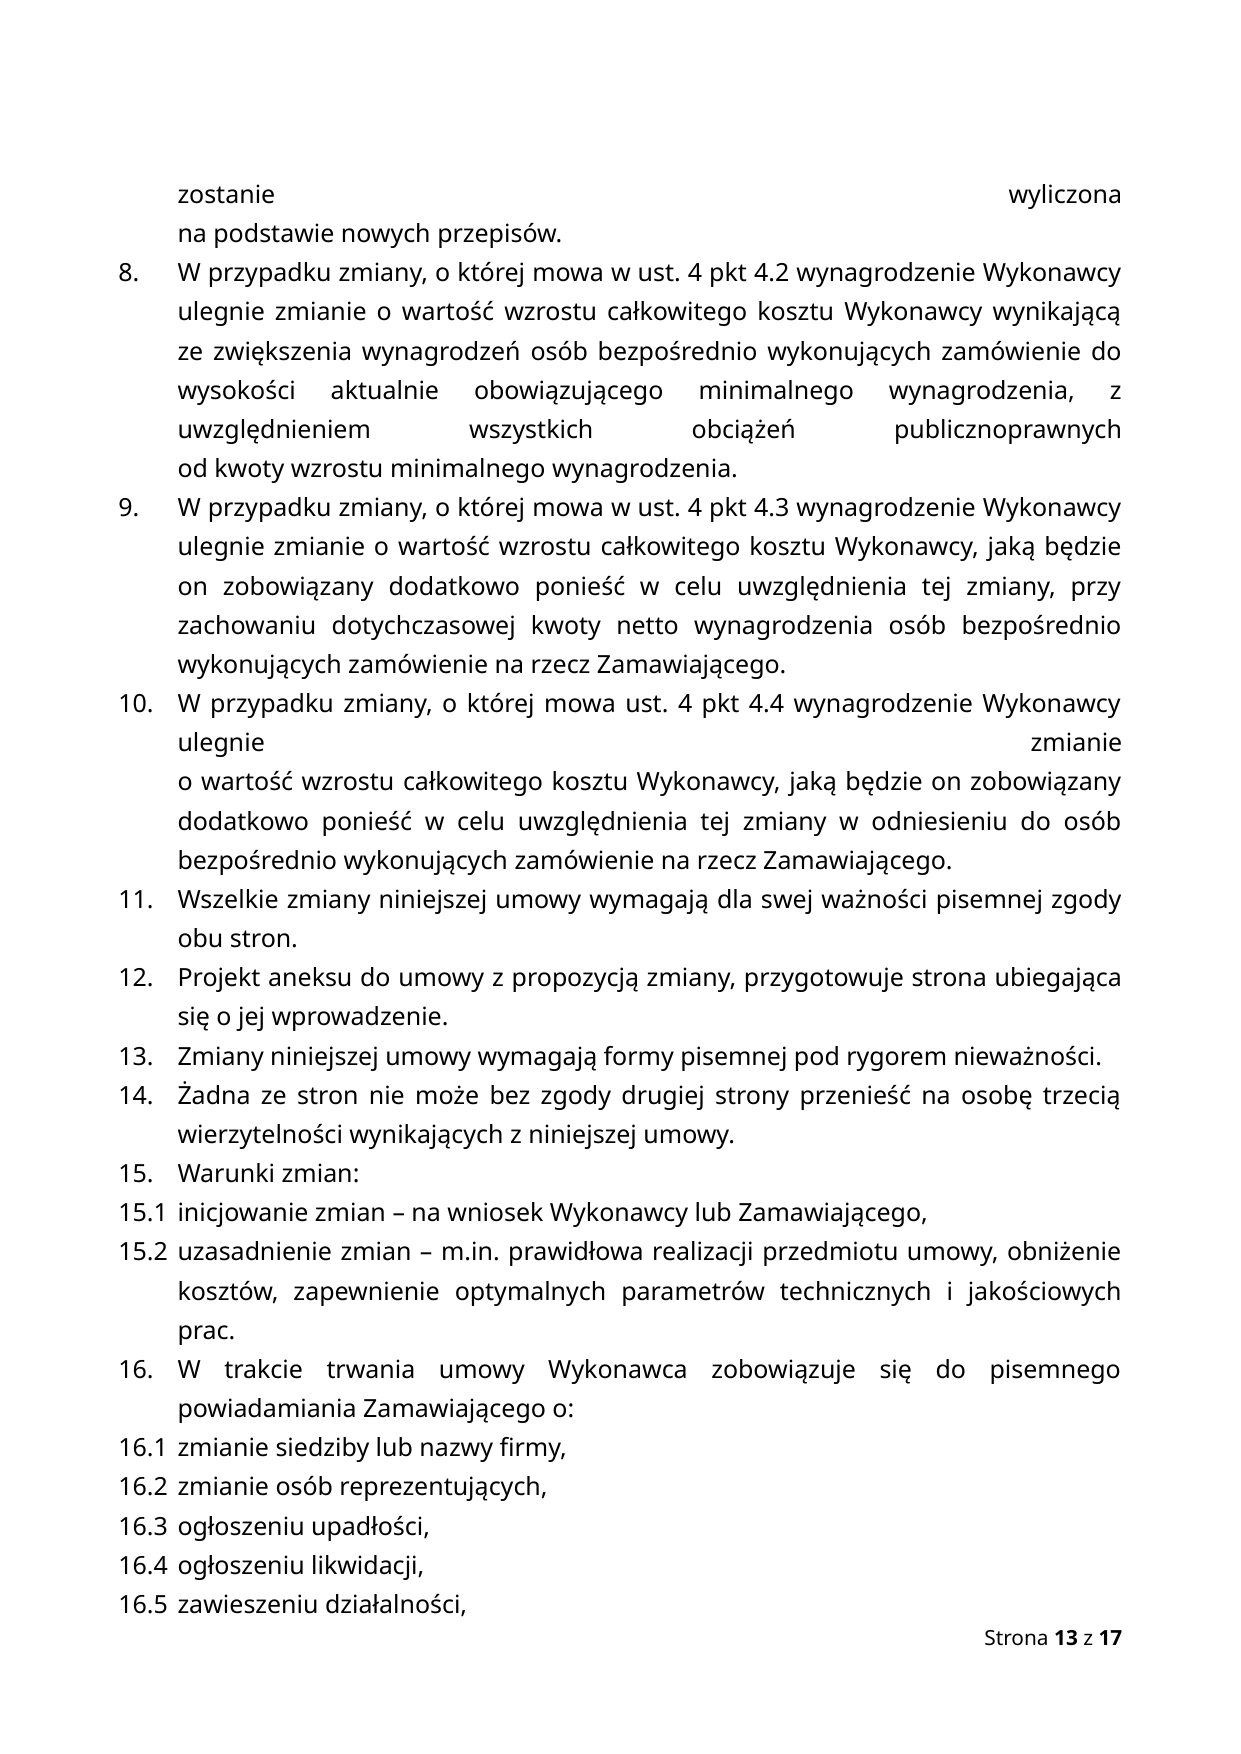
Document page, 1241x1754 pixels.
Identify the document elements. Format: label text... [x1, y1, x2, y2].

list Warunki zmian: [118, 1156, 1122, 1190]
list ogłoszeniu upadłości, [118, 1508, 1122, 1542]
list W przypadku zmiany, o której mowa ust. 4 pkt 4.4 wynagrodzenie Wykonawcy ulegnie zmianie o wartość wzrostu całkowitego kosztu Wykonawcy, jaką będzie on zobowiązany dodatkowo ponieść w celu uwzględnienia tej zmiany w odniesieniu do osób bezpośrednio wykonujących zamówienie na rzecz Zamawiającego. [118, 686, 1122, 876]
list Zmiany niniejszej umowy wymagają formy pisemnej pod rygorem nieważności. [118, 1038, 1122, 1072]
list Projekt aneksu do umowy z propozycją zmiany, przygotowuje strona ubiegająca się o jej wprowadzenie. [118, 960, 1122, 1033]
list zmianie osób reprezentujących, [118, 1469, 1122, 1503]
list inicjowanie zmian – na wniosek Wykonawcy lub Zamawiającego, [118, 1195, 1122, 1229]
list zawieszeniu działalności, [118, 1587, 1122, 1621]
list Wszelkie zmiany niniejszej umowy wymagają dla swej ważności pisemnej zgody obu stron. [118, 882, 1122, 955]
list W trakcie trwania umowy Wykonawca zobowiązuje się do pisemnego powiadamiania Zamawiającego o: [118, 1352, 1122, 1425]
list W przypadku zmiany, o której mowa w ust. 4 pkt 4.3 wynagrodzenie Wykonawcy ulegnie zmianie o wartość wzrostu całkowitego kosztu Wykonawcy, jaką będzie on zobowiązany dodatkowo ponieść w celu uwzględnienia tej zmiany, przy zachowaniu dotychczasowej kwoty netto wynagrodzenia osób bezpośrednio wykonujących zamówienie na rzecz Zamawiającego. [118, 490, 1122, 681]
list zostanie wyliczona na podstawie nowych przepisów. [118, 177, 1122, 250]
list uzasadnienie zmian – m.in. prawidłowa realizacji przedmiotu umowy, obniżenie kosztów, zapewnienie optymalnych parametrów technicznych i jakościowych prac. [118, 1234, 1122, 1346]
list W przypadku zmiany, o której mowa w ust. 4 pkt 4.2 wynagrodzenie Wykonawcy ulegnie zmianie o wartość wzrostu całkowitego kosztu Wykonawcy wynikającą ze zwiększenia wynagrodzeń osób bezpośrednio wykonujących zamówienie do wysokości aktualnie obowiązującego minimalnego wynagrodzenia, z uwzględnieniem wszystkich obciążeń publicznoprawnych od kwoty wzrostu minimalnego wynagrodzenia. [118, 255, 1122, 485]
list ogłoszeniu likwidacji, [118, 1547, 1122, 1581]
list Żadna ze stron nie może bez zgody drugiej strony przenieść na osobę trzecią wierzytelności wynikających z niniejszej umowy. [118, 1077, 1122, 1151]
list zmianie siedziby lub nazwy firmy, [118, 1430, 1122, 1464]
